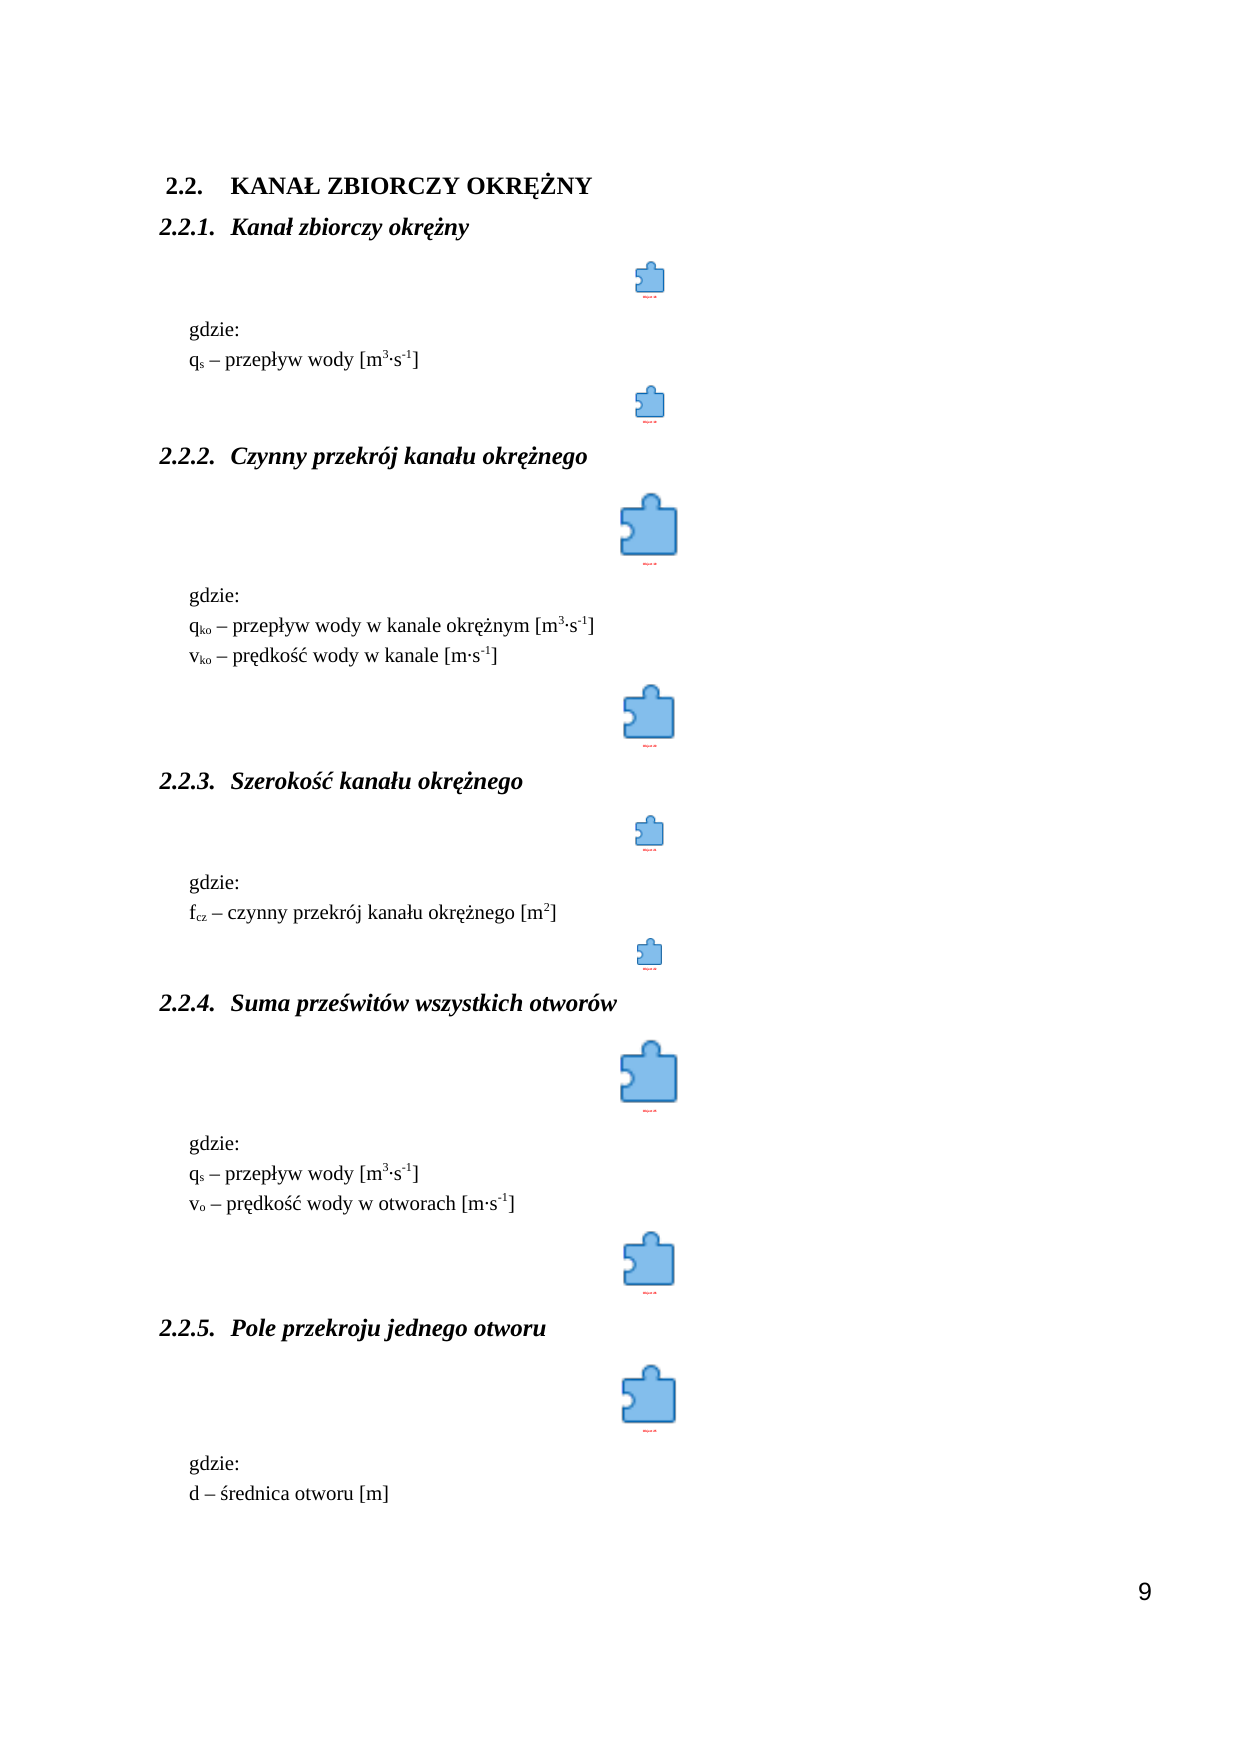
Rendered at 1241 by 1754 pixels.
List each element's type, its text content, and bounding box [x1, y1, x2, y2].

text 2.2.1. Kanał zbiorczy okrężny [159, 212, 1152, 241]
text gdzie: [189, 317, 1152, 341]
text vko – prędkość wody w kanale [m∙s-1] [189, 643, 1152, 667]
text d – średnica otworu [m] [189, 1481, 1152, 1504]
text 2.2.4. Suma prześwitów wszystkich otworów [159, 988, 1152, 1017]
text qs – przepływ wody [m3∙s-1] [189, 347, 1152, 371]
text gdzie: [189, 1130, 1152, 1154]
text gdzie: [189, 870, 1152, 894]
text 2.2.5. Pole przekroju jednego otworu [159, 1313, 1152, 1342]
text 2.2.3. Szerokość kanału okrężnego [159, 766, 1152, 795]
text qs – przepływ wody [m3∙s-1] [189, 1160, 1152, 1184]
text gdzie: [189, 1451, 1152, 1474]
text 2.2.2. Czynny przekrój kanału okrężnego [159, 441, 1152, 470]
text fcz – czynny przekrój kanału okrężnego [m2] [189, 900, 1152, 924]
text 2.2. KANAŁ ZBIORCZY OKRĘŻNY [165, 171, 1152, 200]
text vo – prędkość wody w otworach [m∙s-1] [189, 1190, 1152, 1214]
text qko – przepływ wody w kanale okrężnym [m3∙s-1] [189, 613, 1152, 637]
text gdzie: [189, 583, 1152, 607]
